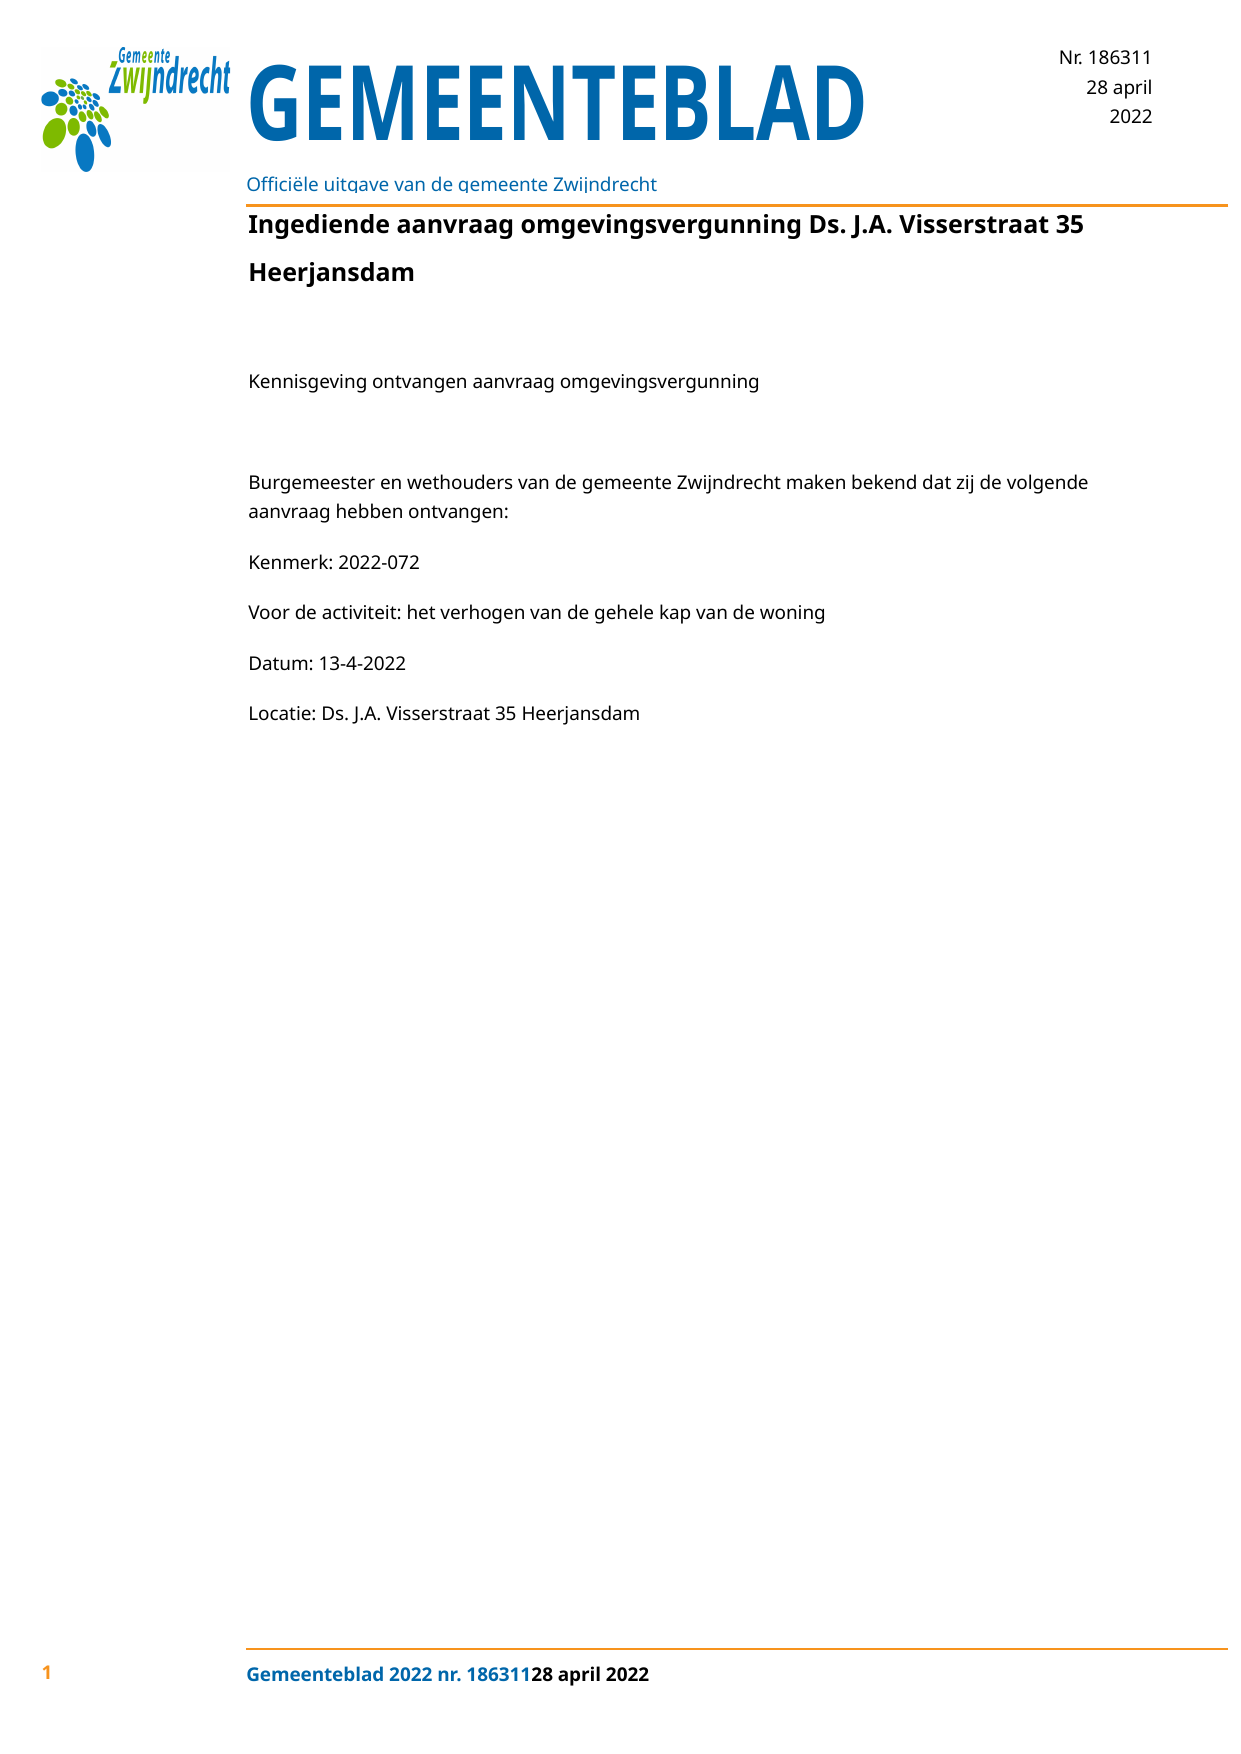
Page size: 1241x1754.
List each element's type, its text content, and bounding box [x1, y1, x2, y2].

picture [41, 47, 231, 172]
text Voor de activiteit: het verhogen van de gehele kap van de woning [248, 599, 1152, 625]
text Kennisgeving ontvangen aanvraag omgevingsvergunning [248, 368, 1152, 394]
text Locatie: Ds. J.A. Visserstraat 35 Heerjansdam [248, 700, 1152, 726]
text Burgemeester en wethouders van de gemeente Zwijndrecht maken bekend dat zij de volgende aanvraag hebben ontvangen: [248, 469, 1152, 524]
text Kenmerk: 2022-072 [248, 549, 1152, 575]
text Ingediende aanvraag omgevingsvergunning Ds. J.A. Visserstraat 35 Heerjansdam [248, 207, 1152, 288]
text Datum: 13-4-2022 [248, 650, 1152, 676]
